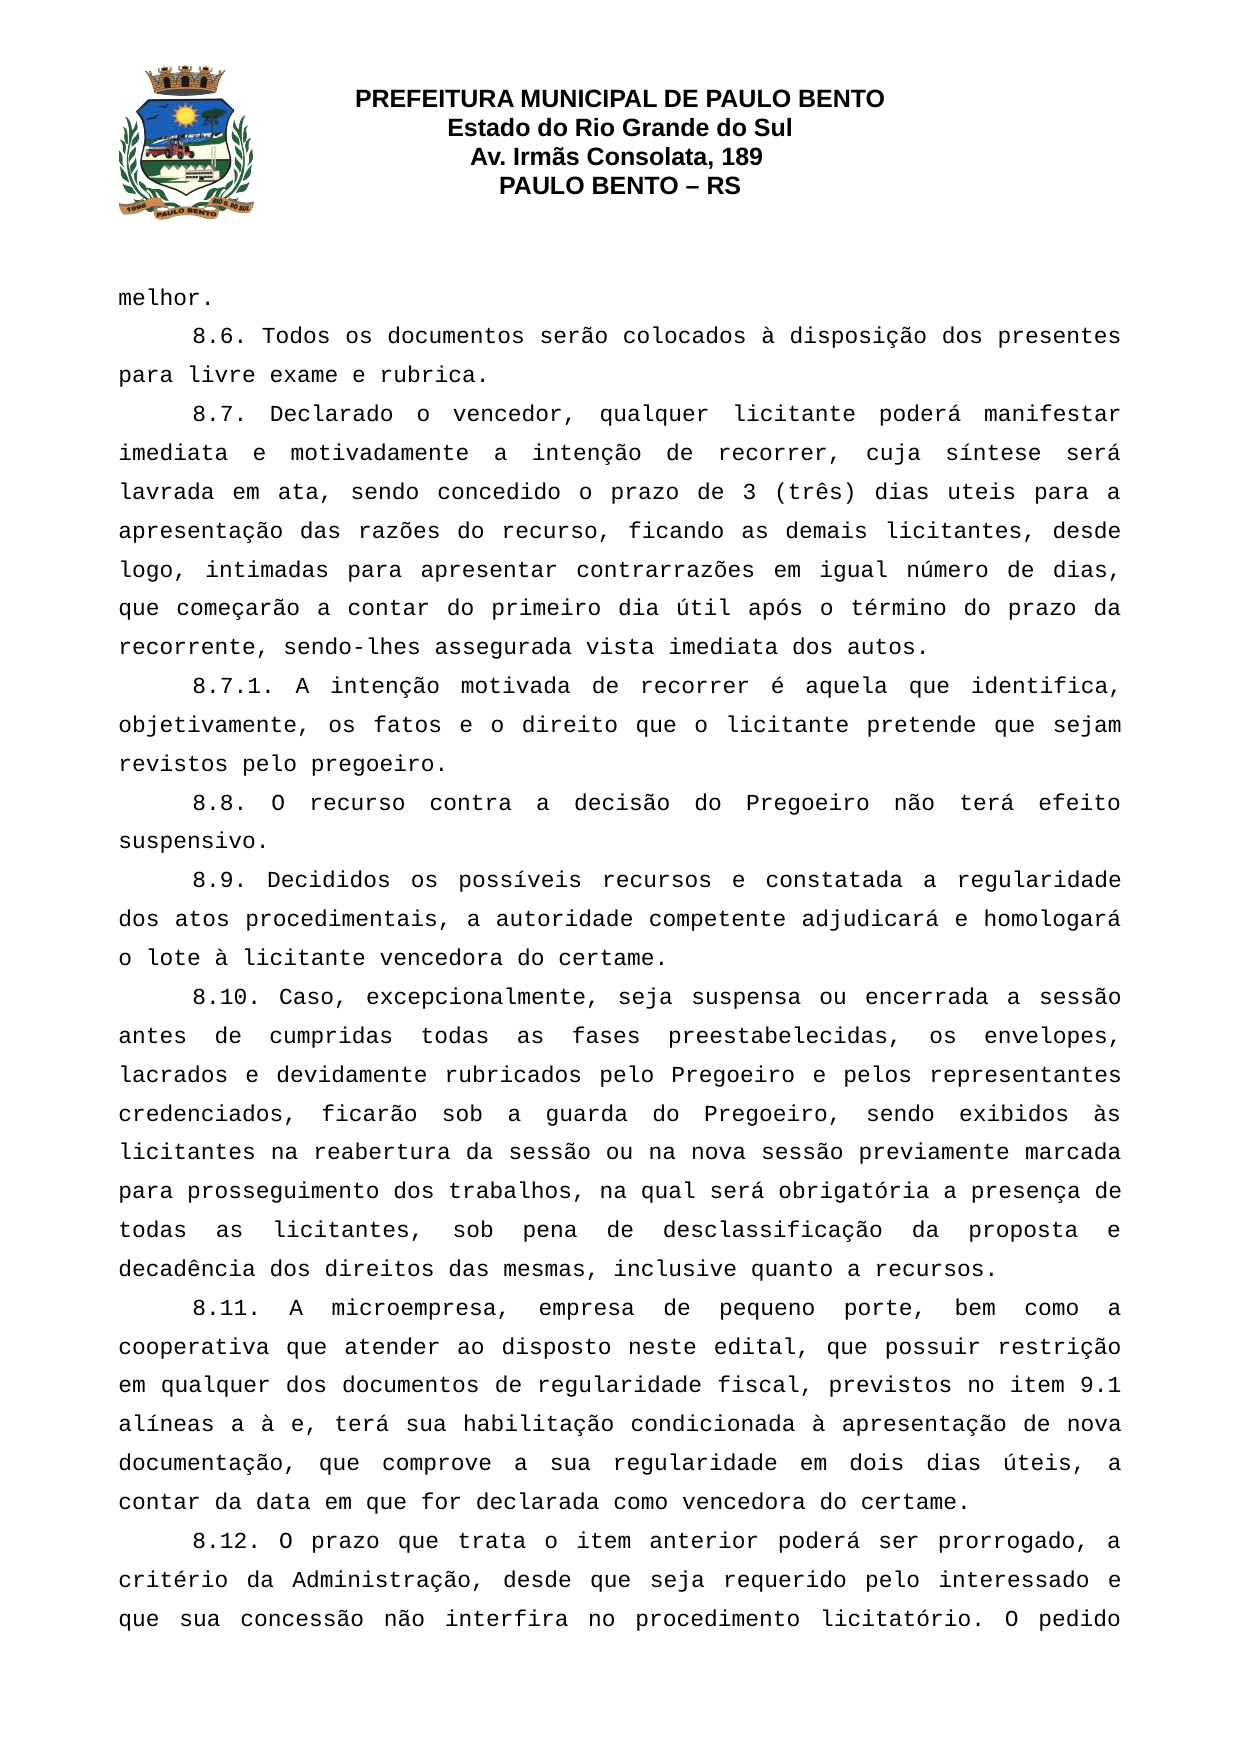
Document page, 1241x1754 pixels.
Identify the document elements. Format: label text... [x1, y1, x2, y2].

text 8.8. O recurso contra a decisão do Pregoeiro não terá efeito suspensivo. [118, 791, 1122, 856]
text 8.6. Todos os documentos serão colocados à disposição dos presentes para livre exame e rubrica. [118, 325, 1122, 389]
text 8.10. Caso, excepcionalmente, seja suspensa ou encerrada a sessão antes de cumpridas todas as fases preestabelecidas, os envelopes, lacrados e devidamente rubricados pelo Pregoeiro e pelos representantes credenciados, ficarão sob a guarda do Pregoeiro, sendo exibidos às licitantes na reabertura da sessão ou na nova sessão previamente marcada para prosseguimento dos trabalhos, na qual será obrigatória a presença de todas as licitantes, sob pena de desclassificação da proposta e decadência dos direitos das mesmas, inclusive quanto a recursos. [118, 985, 1122, 1283]
text 8.11. A microempresa, empresa de pequeno porte, bem como a cooperativa que atender ao disposto neste edital, que possuir restrição em qualquer dos documentos de regularidade fiscal, previstos no item 9.1 alíneas a à e, terá sua habilitação condicionada à apresentação de nova documentação, que comprove a sua regularidade em dois dias úteis, a contar da data em que for declarada como vencedora do certame. [118, 1296, 1122, 1516]
text 8.9. Decididos os possíveis recursos e constatada a regularidade dos atos procedimentais, a autoridade competente adjudicará e homologará o lote à licitante vencedora do certame. [118, 869, 1122, 972]
text 8.12. O prazo que trata o item anterior poderá ser prorrogado, a critério da Administração, desde que seja requerido pelo interessado e que sua concessão não interfira no procedimento licitatório. O pedido [118, 1529, 1122, 1633]
picture [118, 65, 254, 220]
text 8.7.1. A intenção motivada de recorrer é aquela que identifica, objetivamente, os fatos e o direito que o licitante pretende que sejam revistos pelo pregoeiro. [118, 674, 1122, 778]
text melhor. [118, 286, 1122, 312]
text 8.7. Declarado o vencedor, qualquer licitante poderá manifestar imediata e motivadamente a intenção de recorrer, cuja síntese será lavrada em ata, sendo concedido o prazo de 3 (três) dias uteis para a apresentação das razões do recurso, ficando as demais licitantes, desde logo, intimadas para apresentar contrarrazões em igual número de dias, que começarão a contar do primeiro dia útil após o término do prazo da recorrente, sendo-lhes assegurada vista imediata dos autos. [118, 402, 1122, 662]
